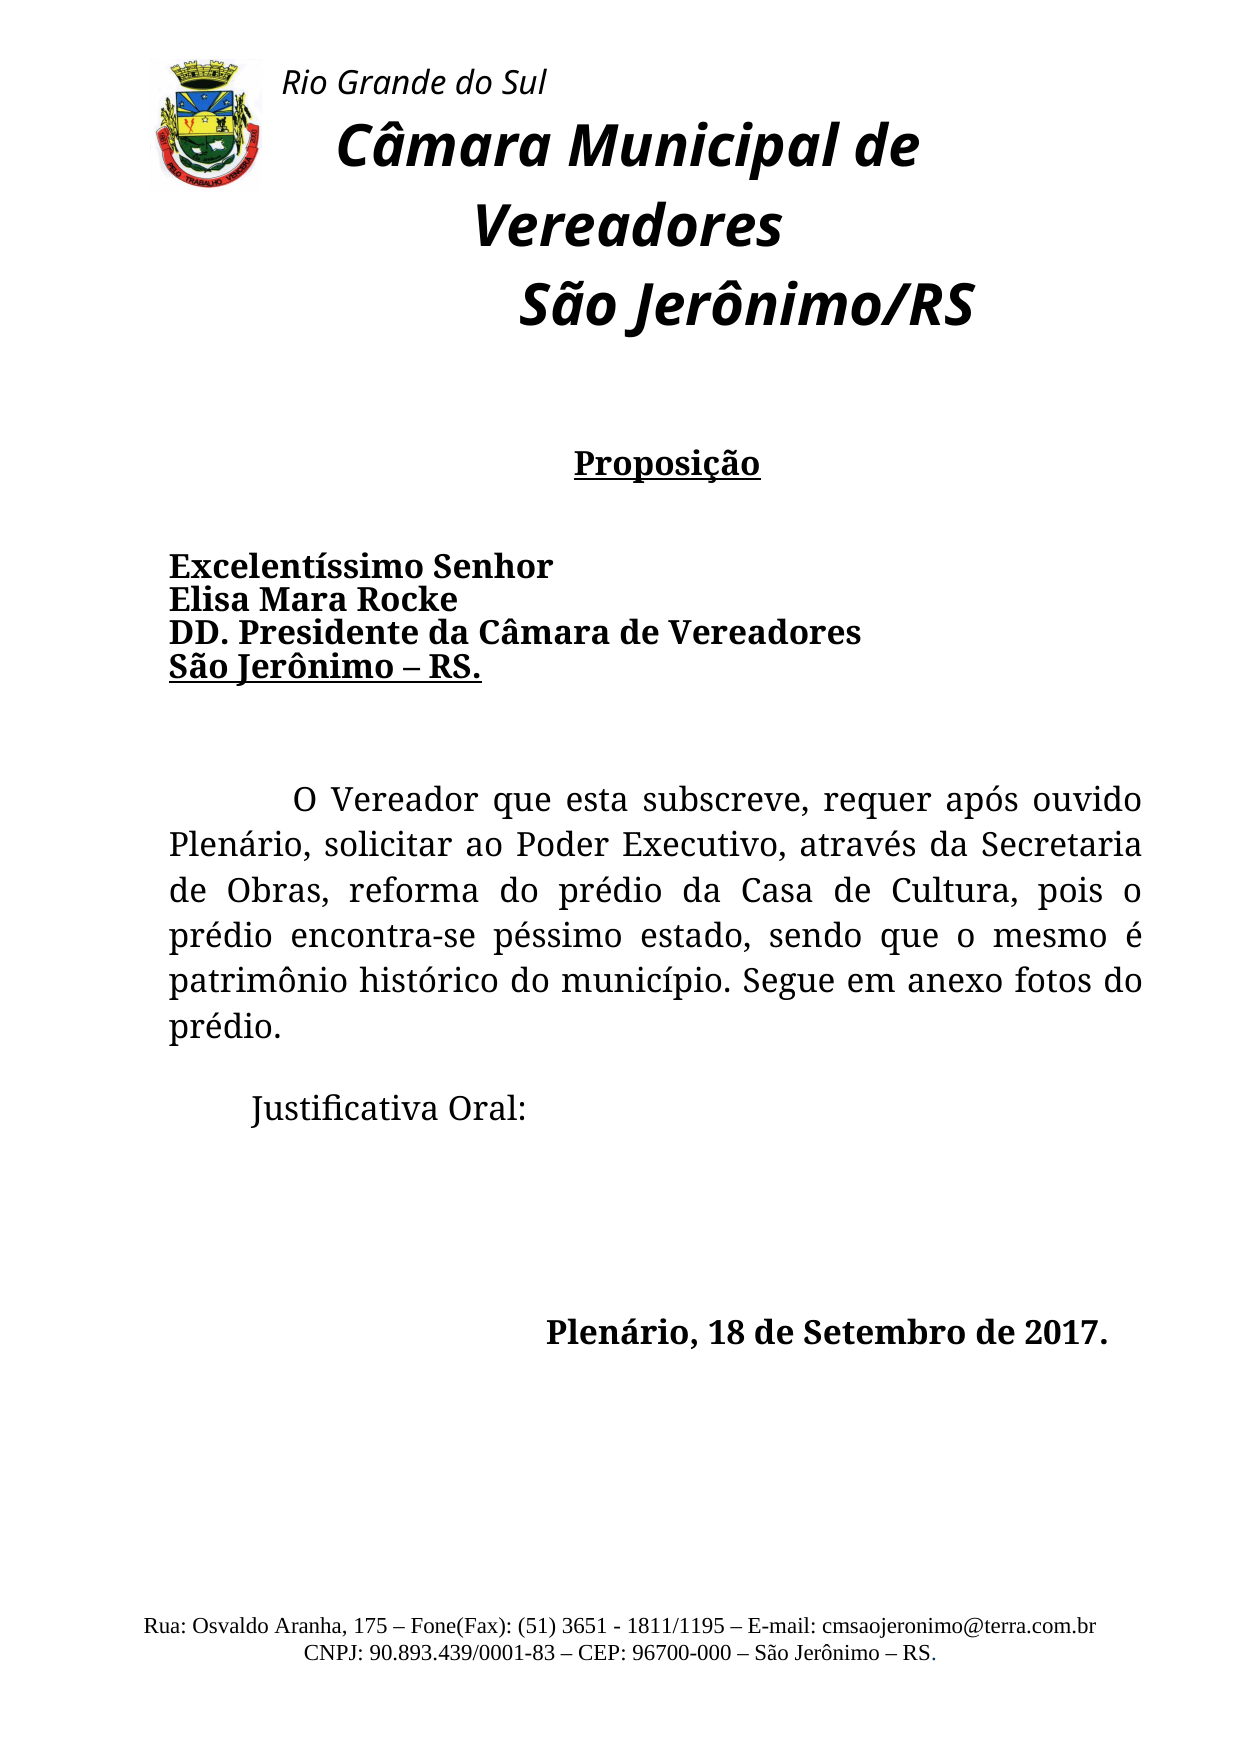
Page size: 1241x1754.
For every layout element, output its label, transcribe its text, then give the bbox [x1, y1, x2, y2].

text Elisa Mara Rocke [169, 585, 1109, 618]
text Justificativa Oral: [225, 1093, 1109, 1127]
text São Jerônimo – RS. [169, 651, 1109, 685]
text Plenário, 18 de Setembro de 2017. [225, 1308, 1109, 1354]
subtitle Proposição [225, 439, 1109, 485]
text O Vereador que esta subscreve, requer após ouvido Plenário, solicitar ao Poder Executivo, através da Secretaria de Obras, reforma do prédio da Casa de Cultura, pois o prédio encontra-se péssimo estado, sendo que o mesmo é patrimônio histórico do município. Segue em anexo fotos do prédio. [169, 776, 1144, 1048]
text Excelentíssimo Senhor [169, 551, 1109, 585]
text DD. Presidente da Câmara de Vereadores [169, 618, 1109, 651]
